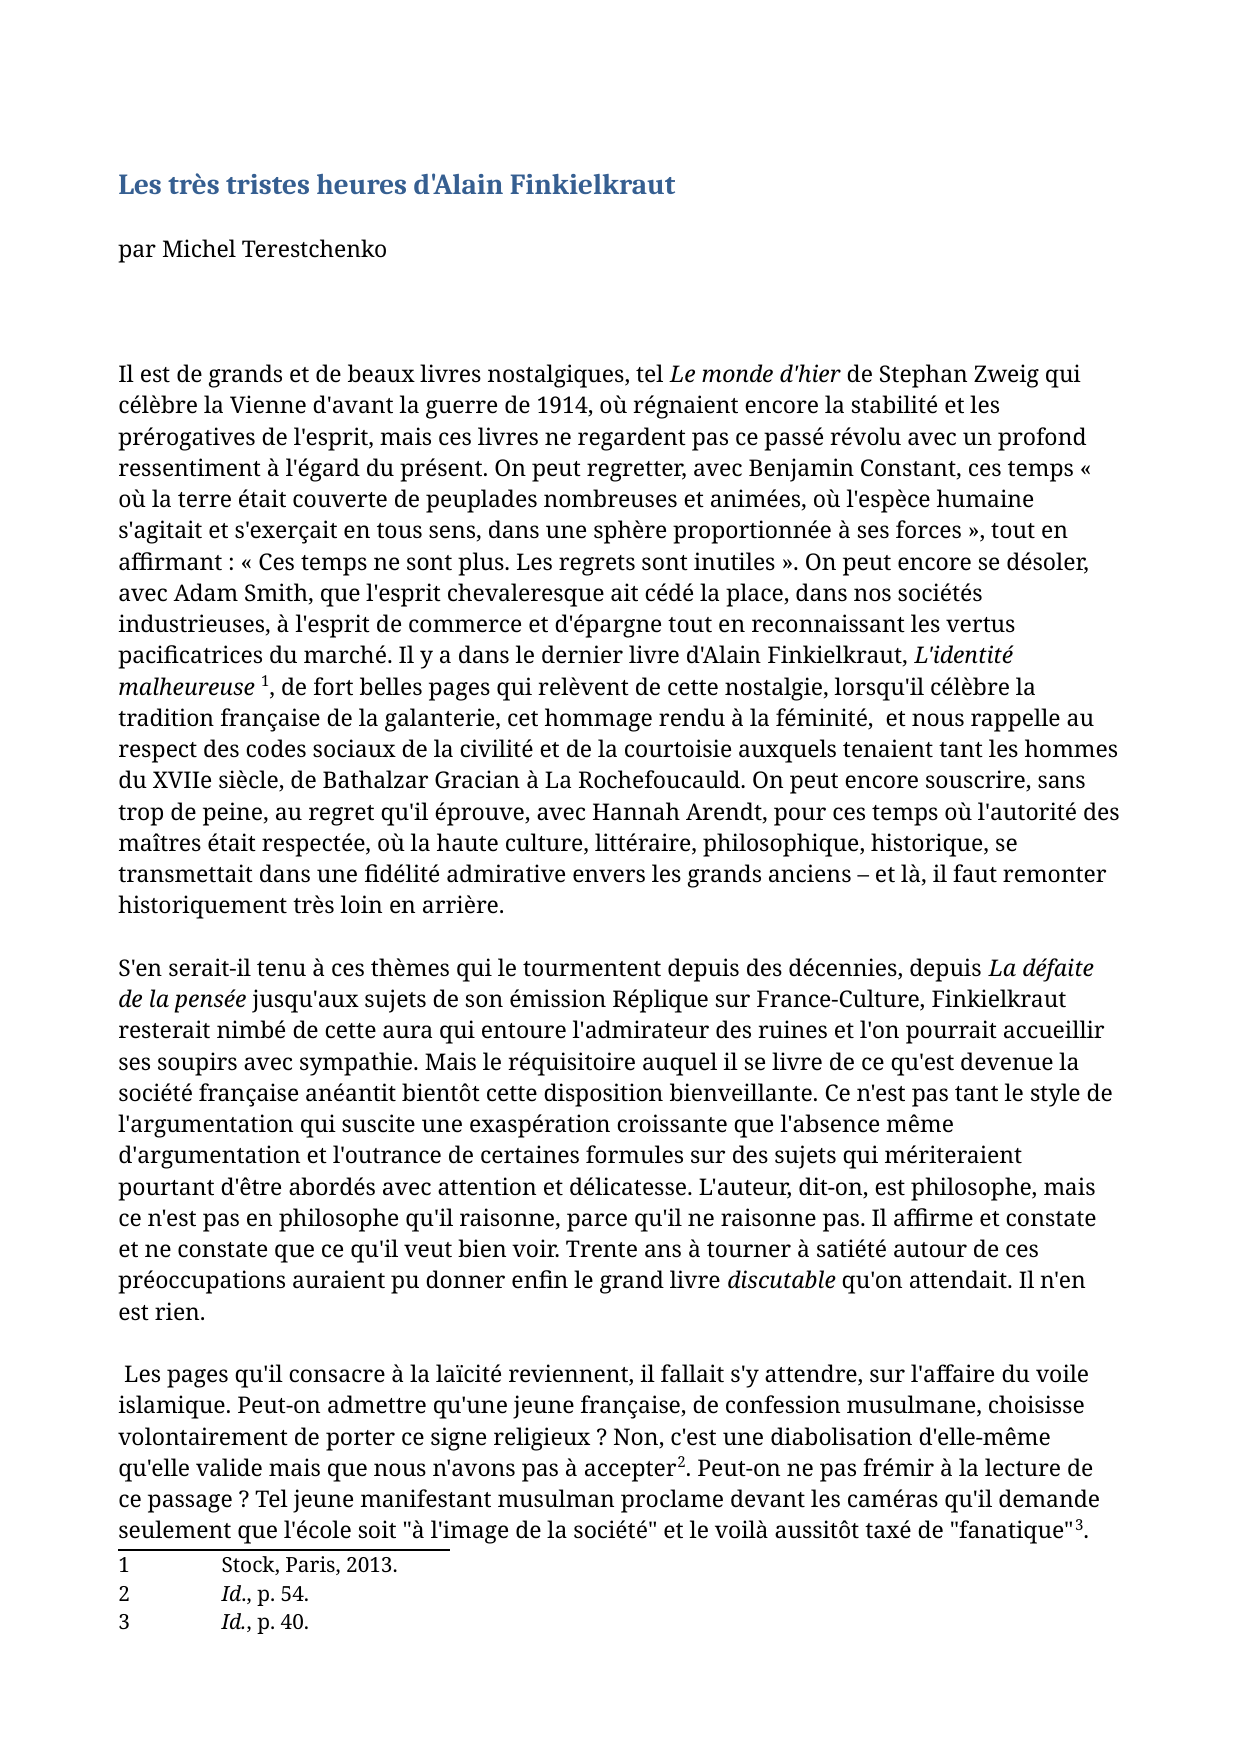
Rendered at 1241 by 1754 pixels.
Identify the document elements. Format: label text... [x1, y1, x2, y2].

text Id., p. 54. [118, 1579, 1122, 1607]
text Stock, Paris, 2013. [118, 1551, 1122, 1579]
text S'en serait-il tenu à ces thèmes qui le tourmentent depuis des décennies, depuis La défaite de la pensée jusqu'aux sujets de son émission Réplique sur France-Culture, Finkielkraut resterait nimbé de cette aura qui entoure l'admirateur des ruines et l'on pourrait accueillir ses soupirs avec sympathie. Mais le réquisitoire auquel il se livre de ce qu'est devenue la société française anéantit bientôt cette disposition bienveillante. Ce n'est pas tant le style de l'argumentation qui suscite une exaspération croissante que l'absence même d'argumentation et l'outrance de certaines formules sur des sujets qui mériteraient pourtant d'être abordés avec attention et délicatesse. L'auteur, dit-on, est philosophe, mais ce n'est pas en philosophe qu'il raisonne, parce qu'il ne raisonne pas. Il affirme et constate et ne constate que ce qu'il veut bien voir. Trente ans à tourner à satiété autour de ces préoccupations auraient pu donner enfin le grand livre discutable qu'on attendait. Il n'en est rien. [118, 952, 1122, 1327]
text Les pages qu'il consacre à la laïcité reviennent, il fallait s'y attendre, sur l'affaire du voile islamique. Peut-on admettre qu'une jeune française, de confession musulmane, choisisse volontairement de porter ce signe religieux ? Non, c'est une diabolisation d'elle-même qu'elle valide mais que nous n'avons pas à accepter. Peut-on ne pas frémir à la lecture de ce passage ? Tel jeune manifestant musulman proclame devant les caméras qu'il demande seulement que l'école soit "à l'image de la société" et le voilà aussitôt taxé de "fanatique". Inutile d'apporter ses raisons, la sentence tombe sans qu'on puisse la discuter (aucune référence n'étant jamais donnée, il est impossible d'aller vérifier par soi-même l'exactitude des propos et des citations). Ce n'est pas ainsi qu'on argumente sérieusement, ni surtout qu'on forme à la réflexion critique. L'auteur fut pourtant longtemps professeur à l'Ecole Polytechnique, une des plus belles écoles de la République. Et le reste est à l'avenant. [118, 1358, 1122, 1545]
text Id., p. 40. [118, 1607, 1122, 1636]
text par Michel Terestchenko [118, 233, 1122, 264]
subtitle Les très tristes heures d'Alain Finkielkraut [118, 168, 1122, 202]
text Il est de grands et de beaux livres nostalgiques, tel Le monde d'hier de Stephan Zweig qui célèbre la Vienne d'avant la guerre de 1914, où régnaient encore la stabilité et les prérogatives de l'esprit, mais ces livres ne regardent pas ce passé révolu avec un profond ressentiment à l'égard du présent. On peut regretter, avec Benjamin Constant, ces temps « où la terre était couverte de peuplades nombreuses et animées, où l'espèce humaine s'agitait et s'exerçait en tous sens, dans une sphère proportionnée à ses forces », tout en affirmant : « Ces temps ne sont plus. Les regrets sont inutiles ». On peut encore se désoler, avec Adam Smith, que l'esprit chevaleresque ait cédé la place, dans nos sociétés industrieuses, à l'esprit de commerce et d'épargne tout en reconnaissant les vertus pacificatrices du marché. Il y a dans le dernier livre d'Alain Finkielkraut, L'identité malheureuse , de fort belles pages qui relèvent de cette nostalgie, lorsqu'il célèbre la tradition française de la galanterie, cet hommage rendu à la féminité, et nous rappelle au respect des codes sociaux de la civilité et de la courtoisie auxquels tenaient tant les hommes du XVIIe siècle, de Bathalzar Gracian à La Rochefoucauld. On peut encore souscrire, sans trop de peine, au regret qu'il éprouve, avec Hannah Arendt, pour ces temps où l'autorité des maîtres était respectée, où la haute culture, littéraire, philosophique, historique, se transmettait dans une fidélité admirative envers les grands anciens – et là, il faut remonter historiquement très loin en arrière. [118, 358, 1122, 920]
